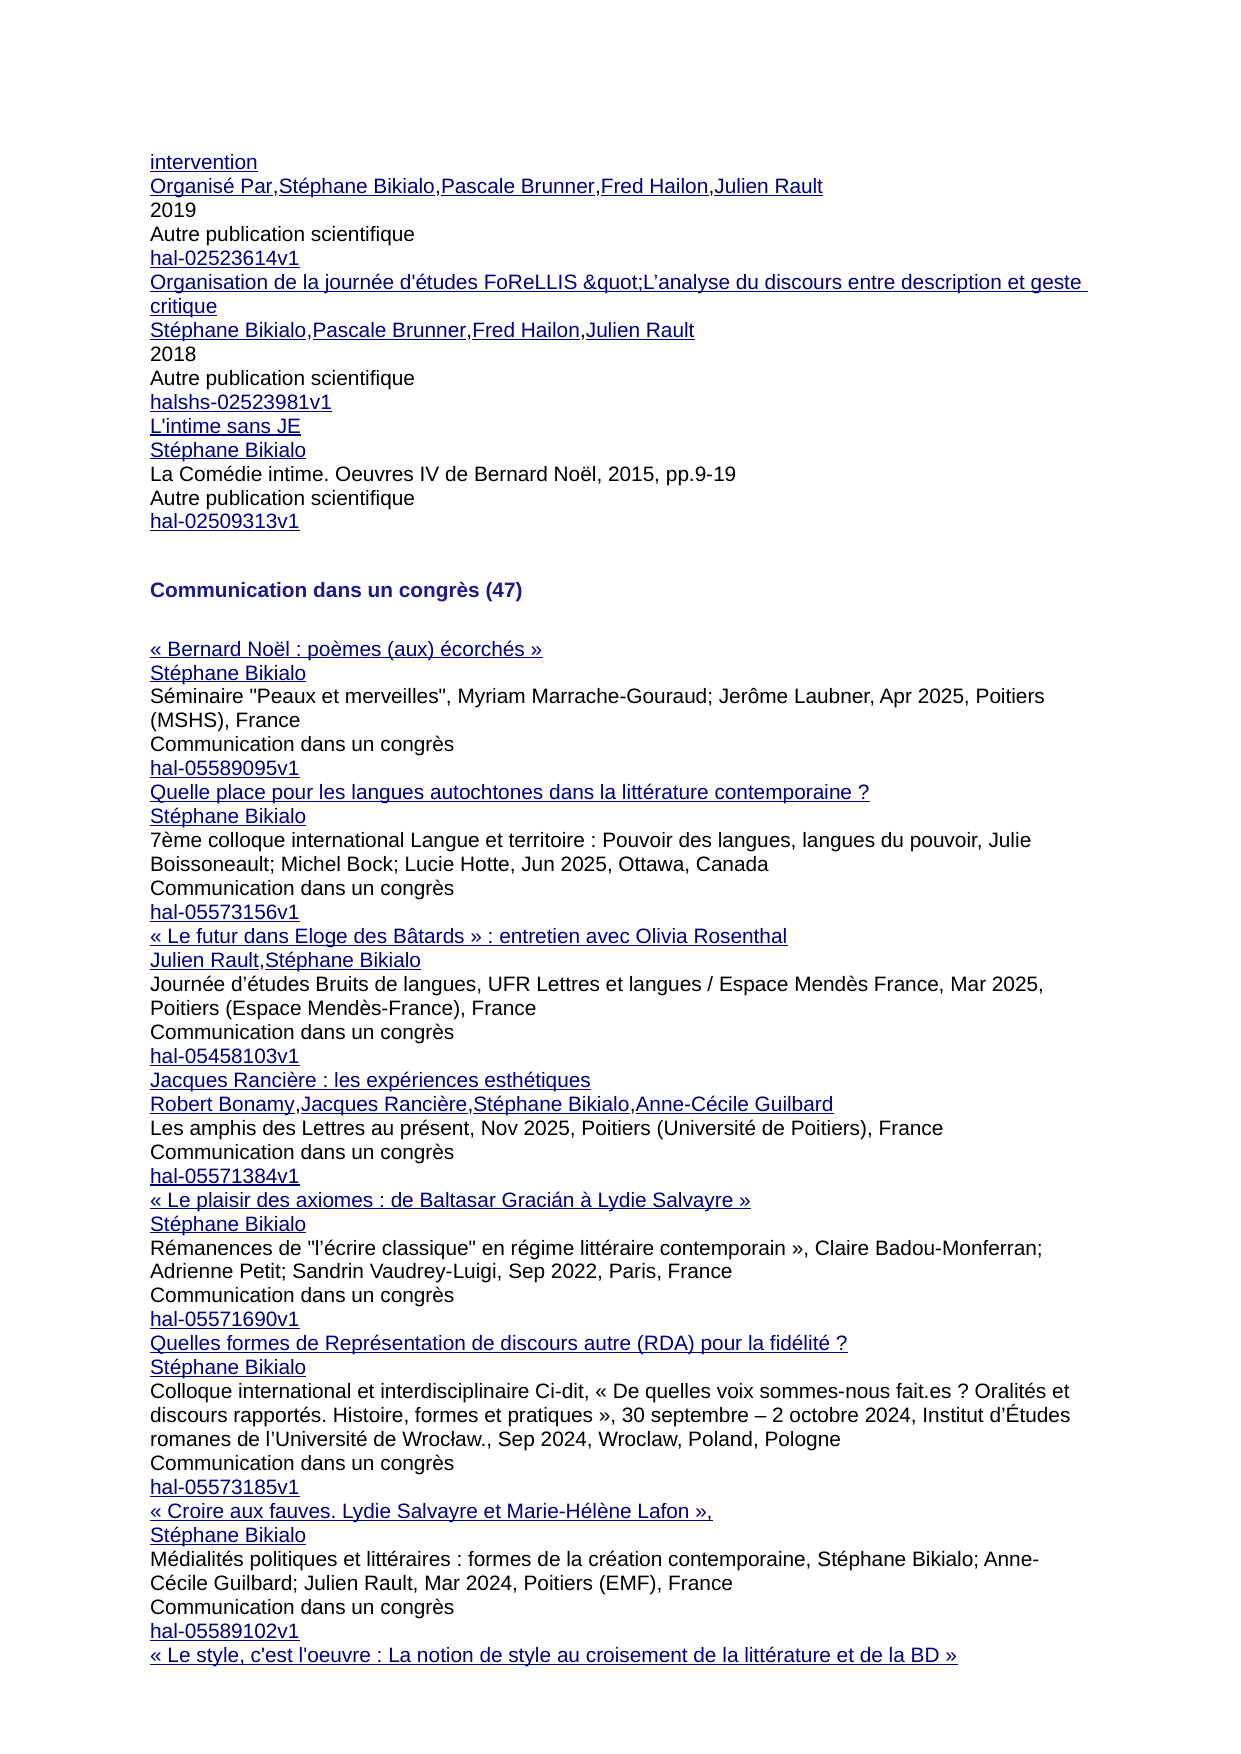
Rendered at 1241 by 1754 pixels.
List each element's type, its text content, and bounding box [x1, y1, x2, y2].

table_cell Organisation du colloque international &quot;L’analyse du discours entre description, geste critique et intervention Organisé Par,Stéphane Bikialo,Pascale Brunner,Fred Hailon,Julien Rault 2019 Autre publication scientifique hal-02523614v1 [150, 150, 1090, 270]
table_cell Quelles formes de Représentation de discours autre (RDA) pour la fidélité ? Stéphane Bikialo Colloque international et interdisciplinaire Ci-dit, « De quelles voix sommes-nous fait.es ? Oralités et discours rapportés. Histoire, formes et pratiques », 30 septembre – 2 octobre 2024, Institut d’Études romanes de l’Université de Wrocław., Sep 2024, Wroclaw, Poland, Pologne Communication dans un congrès hal-05573185v1 [150, 1331, 1090, 1499]
table_cell Organisation de la journée d'études FoReLLIS &quot;L’analyse du discours entre description et geste critique Stéphane Bikialo,Pascale Brunner,Fred Hailon,Julien Rault 2018 Autre publication scientifique halshs-02523981v1 [150, 270, 1090, 413]
table_cell Jacques Rancière : les expériences esthétiques Robert Bonamy,Jacques Rancière,Stéphane Bikialo,Anne-Cécile Guilbard Les amphis des Lettres au présent, Nov 2025, Poitiers (Université de Poitiers), France Communication dans un congrès hal-05571384v1 [150, 1068, 1090, 1187]
table_cell « Le futur dans Eloge des Bâtards » : entretien avec Olivia Rosenthal Julien Rault,Stéphane Bikialo Journée d’études Bruits de langues, UFR Lettres et langues / Espace Mendès France, Mar 2025, Poitiers (Espace Mendès-France), France Communication dans un congrès hal-05458103v1 [150, 924, 1090, 1068]
table_cell L'intime sans JE Stéphane Bikialo La Comédie intime. Oeuvres IV de Bernard Noël, 2015, pp.9-19 Autre publication scientifique hal-02509313v1 [150, 414, 1090, 533]
subtitle Communication dans un congrès (47) [150, 578, 1090, 602]
table_header « Bernard Noël : poèmes (aux) écorchés » Stéphane Bikialo Séminaire "Peaux et merveilles", Myriam Marrache-Gouraud; Jerôme Laubner, Apr 2025, Poitiers (MSHS), France Communication dans un congrès hal-05589095v1 [150, 636, 1090, 780]
table_cell Quelle place pour les langues autochtones dans la littérature contemporaine ? Stéphane Bikialo 7ème colloque international Langue et territoire : Pouvoir des langues, langues du pouvoir, Julie Boissoneault; Michel Bock; Lucie Hotte, Jun 2025, Ottawa, Canada Communication dans un congrès hal-05573156v1 [150, 780, 1090, 924]
table_cell « Le plaisir des axiomes : de Baltasar Gracián à Lydie Salvayre » Stéphane Bikialo Rémanences de "l’écrire classique" en régime littéraire contemporain », Claire Badou-Monferran; Adrienne Petit; Sandrin Vaudrey-Luigi, Sep 2022, Paris, France Communication dans un congrès hal-05571690v1 [150, 1188, 1090, 1331]
table_cell « Le style, c'est l'oeuvre : La notion de style au croisement de la littérature et de la BD » [150, 1643, 1090, 1667]
table_cell « Croire aux fauves. Lydie Salvayre et Marie-Hélène Lafon », Stéphane Bikialo Médialités politiques et littéraires : formes de la création contemporaine, Stéphane Bikialo; Anne-Cécile Guilbard; Julien Rault, Mar 2024, Poitiers (EMF), France Communication dans un congrès hal-05589102v1 [150, 1499, 1090, 1643]
